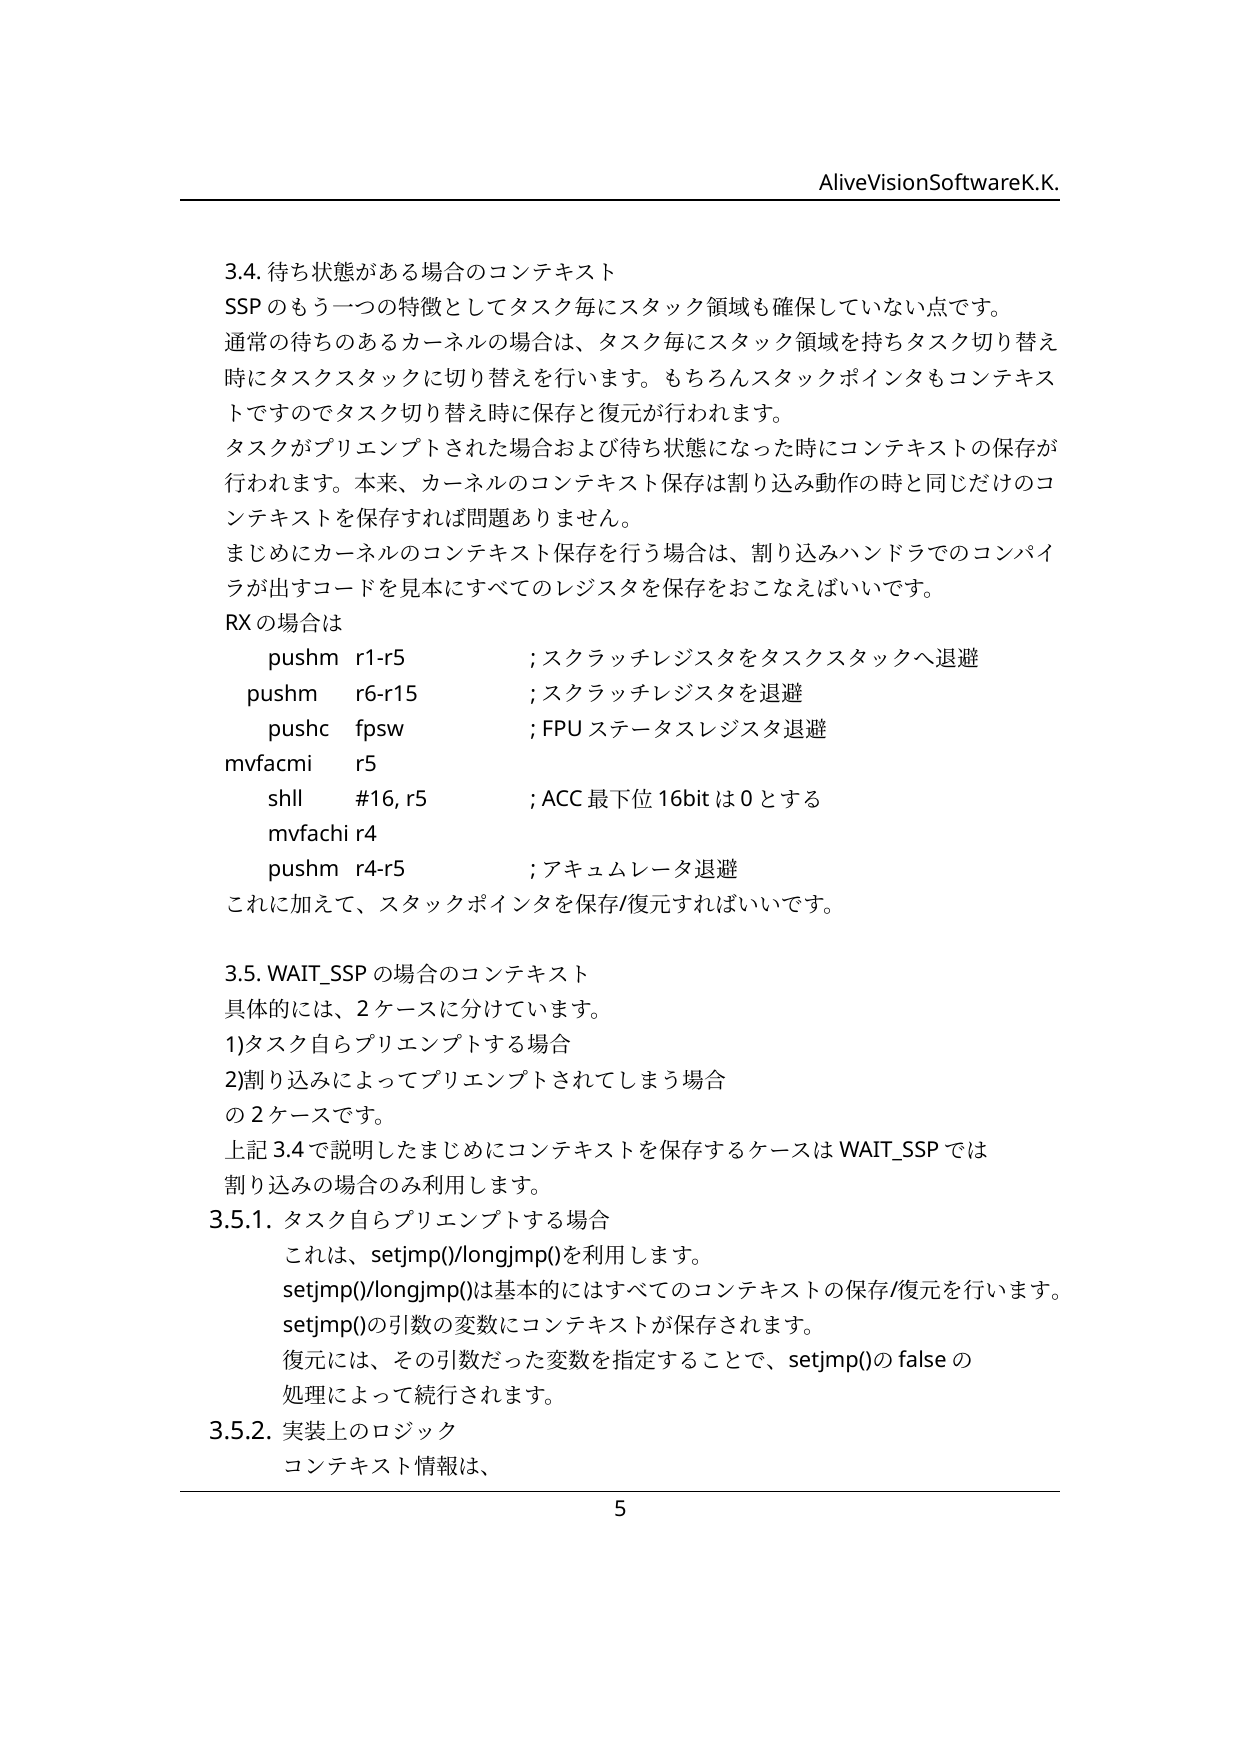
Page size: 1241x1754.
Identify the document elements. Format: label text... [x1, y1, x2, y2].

list setjmp()/longjmp()は基本的にはすべてのコンテキストの保存/復元を行います。 [209, 1268, 1060, 1303]
list pushc fpsw ; FPUステータスレジスタ退避 [180, 706, 1060, 741]
list SSPのもう一つの特徴としてタスク毎にスタック領域も確保していない点です。 [180, 285, 1060, 320]
list shll #16, r5 ; ACC最下位16bitは0とする [180, 776, 1060, 811]
list 復元には、その引数だった変数を指定することで、setjmp()のfalseの [209, 1338, 1060, 1373]
list これに加えて、スタックポインタを保存/復元すればいいです。 [180, 882, 1060, 917]
list タスク自らプリエンプトする場合 [209, 1197, 1060, 1233]
list 2)割り込みによってプリエンプトされてしまう場合 [180, 1057, 1060, 1092]
list タスクがプリエンプトされた場合および待ち状態になった時にコンテキストの保存が行われます。本来、カーネルのコンテキスト保存は割り込み動作の時と同じだけのコンテキストを保存すれば問題ありません。 [180, 425, 1060, 531]
list pushm r6-r15 ; スクラッチレジスタを退避 [180, 671, 1060, 706]
text mvfacmi r5 [180, 741, 1060, 776]
list まじめにカーネルのコンテキスト保存を行う場合は、割り込みハンドラでのコンパイラが出すコードを見本にすべてのレジスタを保存をおこなえばいいです。 [180, 531, 1060, 601]
list コンテキスト情報は、 [209, 1443, 1060, 1478]
list 具体的には、2ケースに分けています。 [180, 987, 1060, 1022]
list の2ケースです。 [180, 1092, 1060, 1127]
list RXの場合は [180, 601, 1060, 636]
list 3.4. 待ち状態がある場合のコンテキスト [180, 250, 1060, 285]
list mvfachi r4 [180, 811, 1060, 846]
list pushm r4-r5 ; アキュムレータ退避 [180, 846, 1060, 882]
list 上記3.4で説明したまじめにコンテキストを保存するケースはWAIT_SSPでは [180, 1127, 1060, 1162]
list 3.5. WAIT_SSPの場合のコンテキスト [180, 952, 1060, 987]
list 1)タスク自らプリエンプトする場合 [180, 1022, 1060, 1057]
list 処理によって続行されます。 [209, 1373, 1060, 1408]
list pushm r1-r5 ; スクラッチレジスタをタスクスタックへ退避 [180, 636, 1060, 671]
list 通常の待ちのあるカーネルの場合は、タスク毎にスタック領域を持ちタスク切り替え時にタスクスタックに切り替えを行います。もちろんスタックポインタもコンテキストですのでタスク切り替え時に保存と復元が行われます。 [180, 320, 1060, 425]
list 実装上のロジック [209, 1408, 1060, 1443]
list setjmp()の引数の変数にコンテキストが保存されます。 [209, 1303, 1060, 1338]
list 割り込みの場合のみ利用します。 [180, 1162, 1060, 1197]
list これは、setjmp()/longjmp()を利用します。 [209, 1233, 1060, 1268]
